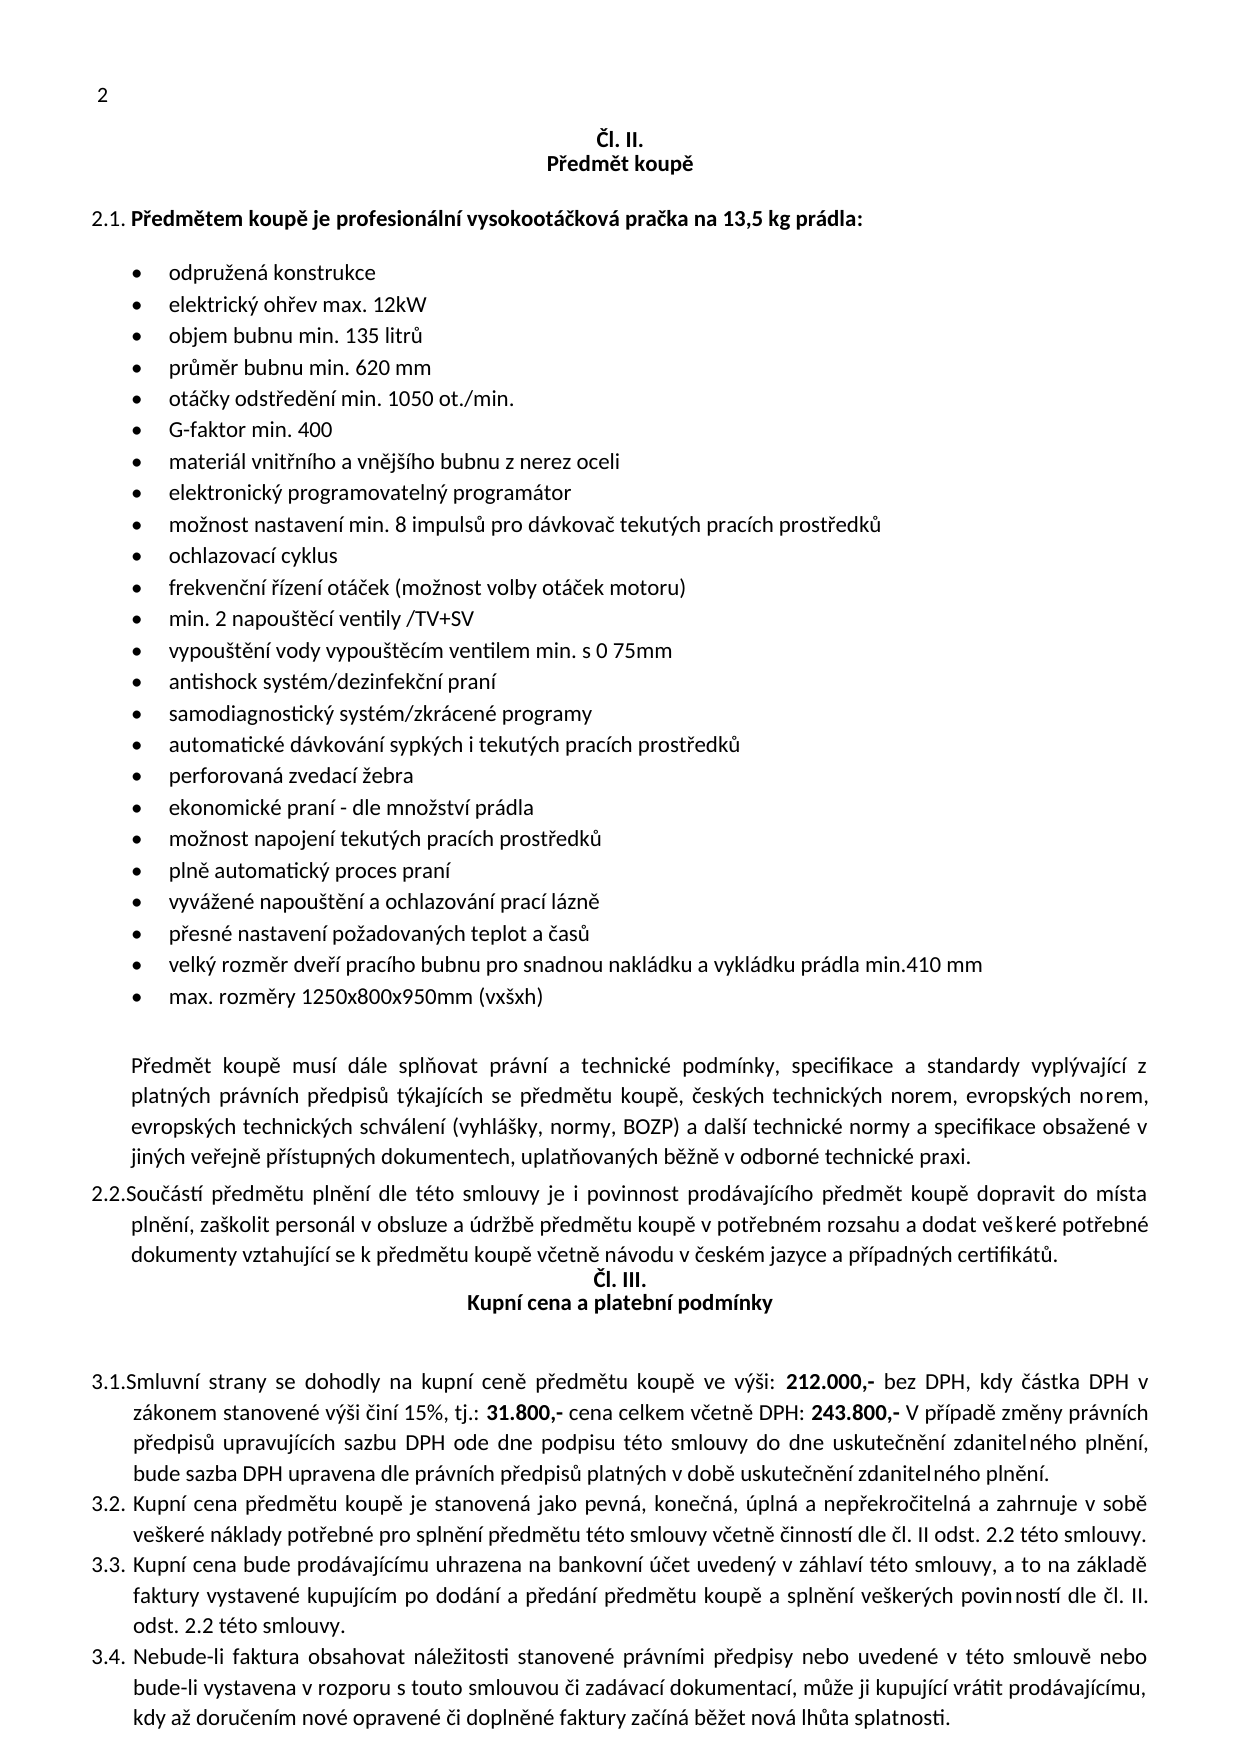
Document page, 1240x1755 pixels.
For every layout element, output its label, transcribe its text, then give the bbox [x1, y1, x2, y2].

list průměr bubnu min. 620 mm [131, 350, 1149, 381]
list Předmětem koupě je profesionální vysokootáčková pračka na 13,5 kg prádla: [91, 208, 1149, 231]
list samodiagnostický systém/zkrácené programy [131, 696, 1149, 727]
text Předmět koupě [91, 153, 1149, 176]
list elektronický programovatelný programátor [131, 476, 1149, 507]
list vypouštění vody vypouštěcím ventilem min. s 0 75mm [131, 633, 1149, 664]
list Kupní cena bude prodávajícímu uhrazena na bankovní účet uvedený v záhlaví této smlouvy, a to na základě faktury vystavené kupujícím po dodání a předání předmětu koupě a splnění veškerých povin­ností dle čl. II. odst. 2.2 této smlouvy. [91, 1548, 1149, 1640]
list ochlazovací cyklus [131, 538, 1149, 570]
list možnost napojení tekutých pracích prostředků [131, 822, 1149, 853]
list frekvenční řízení otáček (možnost volby otáček motoru) [131, 570, 1149, 601]
list Kupní cena předmětu koupě je stanovená jako pevná, konečná, úplná a nepřekročitelná a zahrnuje v sobě veškeré náklady potřebné pro splnění předmětu této smlouvy včetně činností dle čl. II odst. 2.2 této smlouvy. [91, 1487, 1149, 1548]
list G-faktor min. 400 [131, 413, 1149, 444]
list antishock systém/dezinfekční praní [131, 664, 1149, 696]
list plně automatický proces praní [131, 853, 1149, 884]
list min. 2 napouštěcí ventily /TV+SV [131, 601, 1149, 633]
list materiál vnitřního a vnějšího bubnu z nerez oceli [131, 444, 1149, 476]
list Nebude-li faktura obsahovat náležitosti stanovené právními předpisy nebo uvedené v této smlouvě nebo bude-li vystavena v rozporu s touto smlouvou či zadávací dokumentací, může ji kupující vrátit prodávajícímu, kdy až doručením nové opravené či doplněné faktury začíná běžet nová lhůta splatnosti. [91, 1640, 1149, 1732]
list ekonomické praní - dle množství prádla [131, 790, 1149, 822]
list otáčky odstředění min. 1050 ot./min. [131, 381, 1149, 413]
text 3.1.Smluvní strany se dohodly na kupní ceně předmětu koupě ve výši: 212.000,- bez DPH, kdy částka DPH v zákonem stanovené výši činí 15%, tj.: 31.800,- cena celkem včetně DPH: 243.800,- V případě změny právních předpisů upravujících sazbu DPH ode dne podpisu této smlouvy do dne uskutečnění zdanitel­ného plnění, bude sazba DPH upravena dle právních předpisů platných v době uskutečnění zdanitel­ného plnění. [91, 1365, 1149, 1487]
text Čl. III. [91, 1269, 1149, 1292]
list max. rozměry 1250x800x950mm (vxšxh) [131, 979, 1149, 1010]
text Předmět koupě musí dále splňovat právní a technické podmínky, specifikace a standardy vyplývající z platných právních předpisů týkajících se předmětu koupě, českých technických norem, evropských no­rem, evropských technických schválení (vyhlášky, normy, BOZP) a další technické normy a specifikace obsažené v jiných veřejně přístupných dokumentech, uplatňovaných běžně v odborné technické praxi. [131, 1049, 1149, 1171]
list automatické dávkování sypkých i tekutých pracích prostředků [131, 727, 1149, 759]
list vyvážené napouštění a ochlazování prací lázně [131, 884, 1149, 916]
list velký rozměr dveří pracího bubnu pro snadnou nakládku a vykládku prádla min.410 mm [131, 947, 1149, 979]
list perforovaná zvedací žebra [131, 759, 1149, 790]
list objem bubnu min. 135 litrů [131, 318, 1149, 350]
text Čl. II. [91, 129, 1149, 152]
text Kupní cena a platební podmínky [91, 1292, 1149, 1315]
list možnost nastavení min. 8 impulsů pro dávkovač tekutých pracích prostředků [131, 507, 1149, 538]
text 2.2.Součástí předmětu plnění dle této smlouvy je i povinnost prodávajícího předmět koupě dopravit do místa plnění, zaškolit personál v obsluze a údržbě předmětu koupě v potřebném rozsahu a dodat veš­keré potřebné dokumenty vztahující se k předmětu koupě včetně návodu v českém jazyce a případných certifikátů. [91, 1177, 1149, 1269]
list odpružená konstrukce [131, 255, 1149, 287]
list elektrický ohřev max. 12kW [131, 287, 1149, 318]
list přesné nastavení požadovaných teplot a časů [131, 916, 1149, 947]
